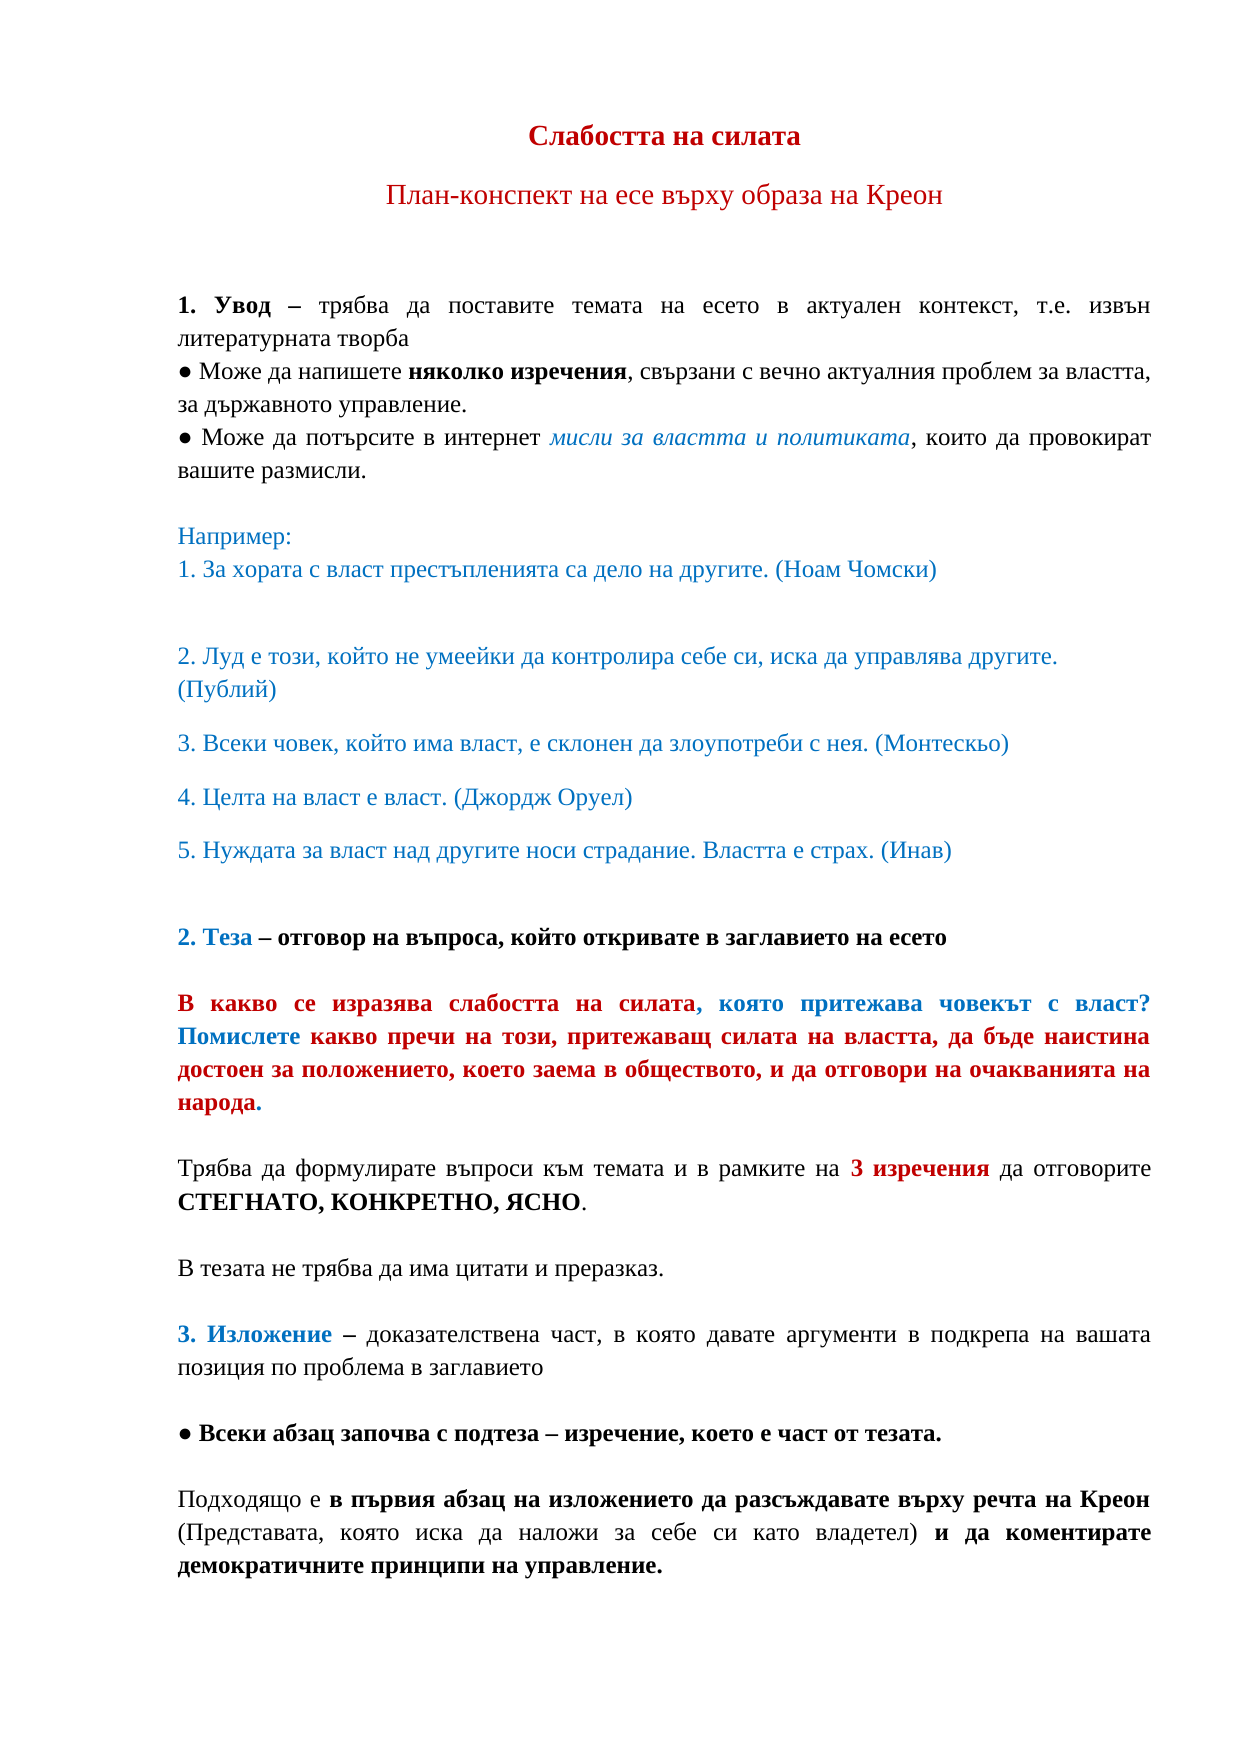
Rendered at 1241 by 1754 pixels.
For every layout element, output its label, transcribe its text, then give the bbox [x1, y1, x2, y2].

text В тезата не трябва да има цитати и преразказ. [177, 1253, 1152, 1281]
text 3. Изложение – доказателствена част, в която давате аргументи в подкрепа на вашата позиция по проблема в заглавието [177, 1319, 1152, 1380]
text ● Може да напишете няколко изречения, свързани с вечно актуалния проблем за властта, за държавното управление. [177, 356, 1152, 418]
text Подходящо е в първия абзац на изложението да разсъждавате върху речта на Креон (Представата, която иска да наложи за себе си като владетел) и да коментирате демократичните принципи на управление. [177, 1484, 1152, 1578]
text Трябва да формулирате въпроси към темата и в рамките на 3 изречения да отговорите СТЕГНАТО, КОНКРЕТНО, ЯСНО. [177, 1153, 1152, 1215]
text 1. За хората с власт престъпленията са дело на другите. (Ноам Чомски) [177, 554, 1152, 583]
text ● Всеки абзац започва с подтеза – изречение, което е част от тезата. [177, 1418, 1152, 1446]
text 1. Увод – трябва да поставите темата на есето в актуален контекст, т.е. извън литературната творба [177, 290, 1152, 352]
text Например: [177, 521, 1152, 550]
text План-конспект на есе върху образа на Креон [177, 177, 1152, 211]
text 4. Целта на власт е власт. (Джордж Оруел) [177, 782, 1152, 810]
text 2. Теза – отговор на въпроса, който откривате в заглавието на есето [177, 922, 1152, 951]
text 5. Нуждата за власт над другите носи страдание. Властта е страх. (Инав) [177, 836, 1152, 864]
text Слабостта на силата [177, 118, 1152, 152]
text 3. Всеки човек, който има власт, е склонен да злоупотреби с нея. (Монтескьо) [177, 728, 1152, 757]
text 2. Луд е този, който не умеейки да контролира себе си, иска да управлява другите. (Публий) [177, 641, 1152, 703]
text ● Може да потърсите в интернет мисли за властта и политиката, които да провокират вашите размисли. [177, 422, 1152, 484]
text В какво се изразява слабостта на силата, която притежава човекът с власт? Помислете какво пречи на този, притежаващ силата на властта, да бъде наистина достоен за положението, което заема в обществото, и да отговори на очакванията на народа. [177, 988, 1152, 1116]
